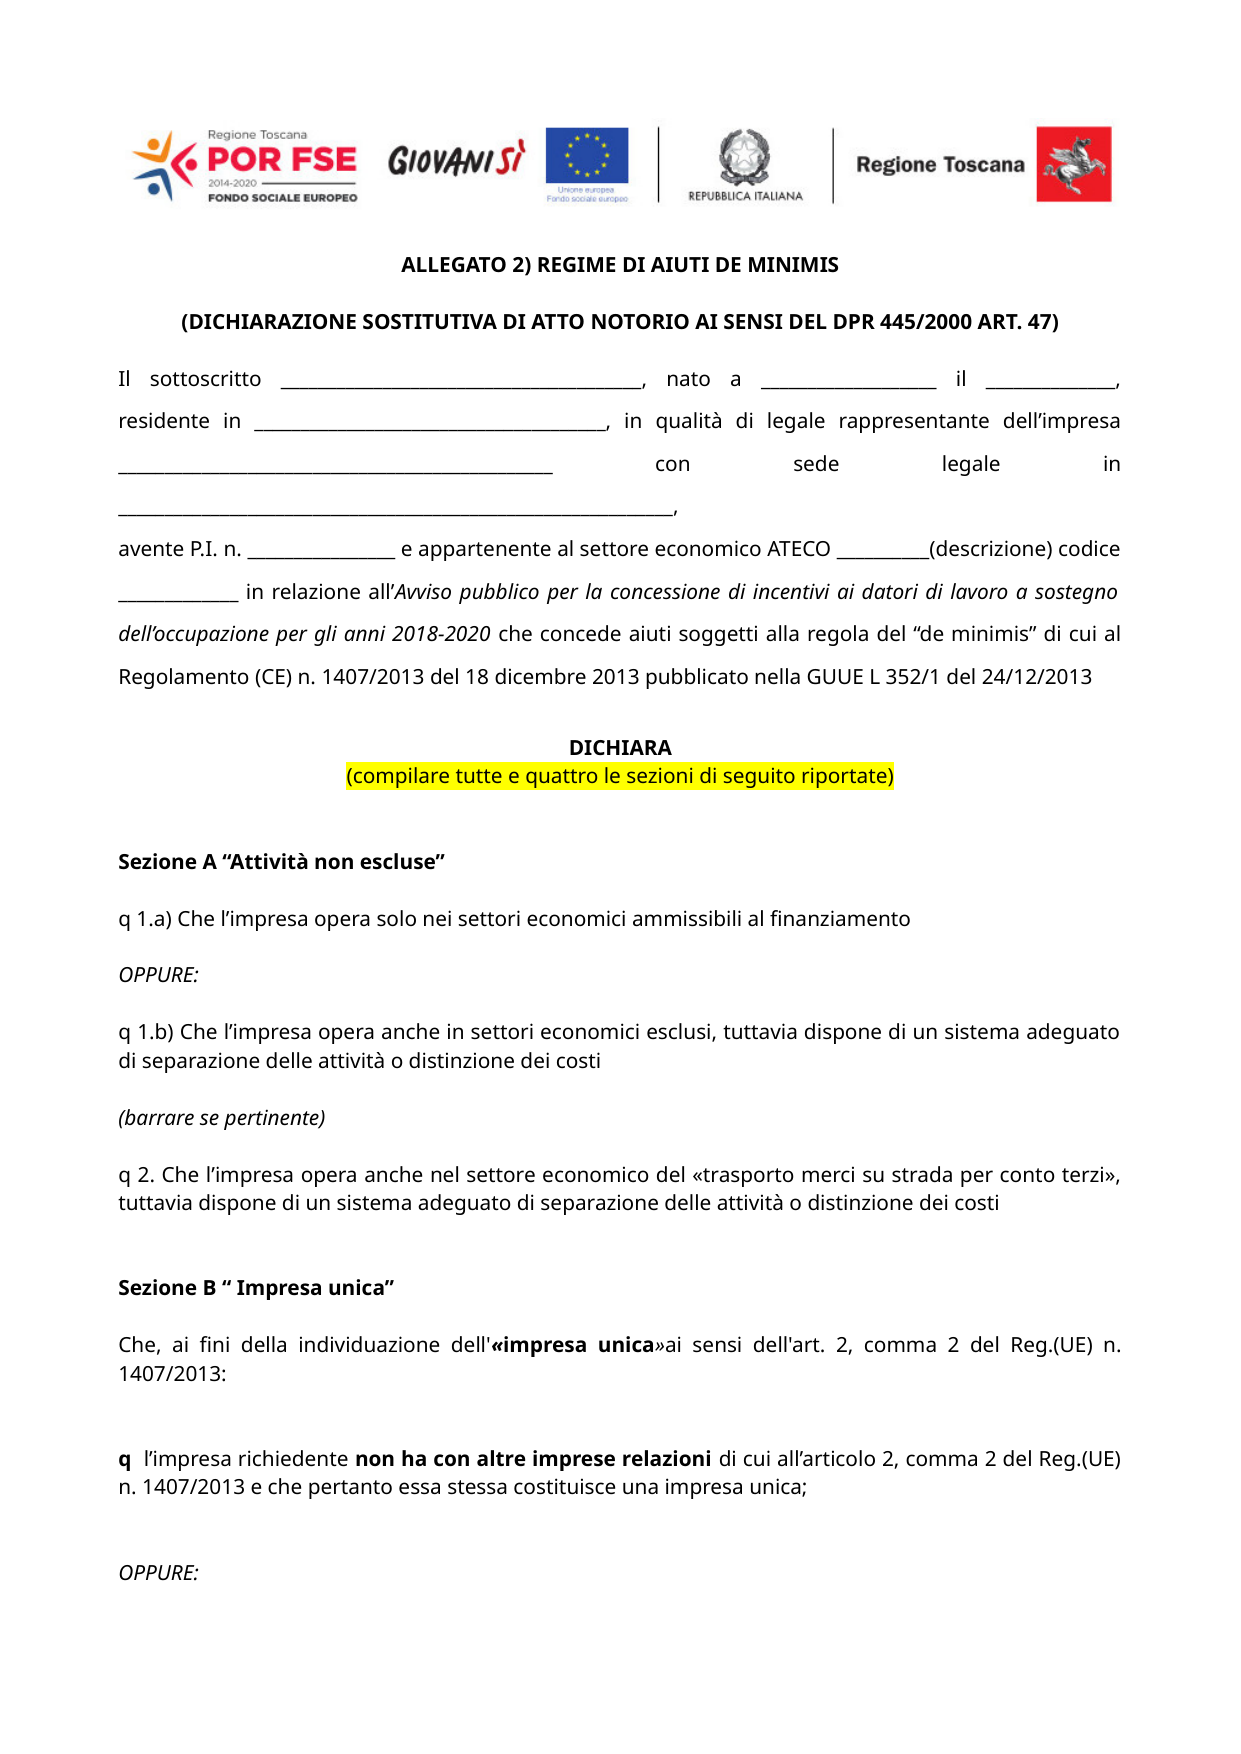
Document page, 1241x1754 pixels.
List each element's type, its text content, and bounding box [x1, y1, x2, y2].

text q 2. Che l’impresa opera anche nel settore economico del «trasporto merci su strada per conto terzi», tuttavia dispone di un sistema adeguato di separazione delle attività o distinzione dei costi [118, 1160, 1122, 1217]
text Sezione B “ Impresa unica” [118, 1273, 1122, 1302]
text OPPURE: [118, 1558, 1122, 1586]
text OPPURE: [118, 961, 1122, 989]
text (barrare se pertinente) [118, 1103, 1122, 1131]
text Che, ai fini della individuazione dell'«impresa unica»ai sensi dell'art. 2, comma 2 del Reg.(UE) n. 1407/2013: [118, 1330, 1122, 1387]
text (DICHIARAZIONE SOSTITUTIVA DI ATTO NOTORIO AI SENSI DEL DPR 445/2000 ART. 47) [118, 307, 1122, 335]
text q 1.a) Che l’impresa opera solo nei settori economici ammissibili al finanziamento [118, 904, 1122, 932]
text DICHIARA [118, 733, 1122, 762]
text q 1.b) Che l’impresa opera anche in settori economici esclusi, tuttavia dispone di un sistema adeguato di separazione delle attività o distinzione dei costi [118, 1017, 1122, 1074]
text avente P.I. n. ________________ e appartenente al settore economico ATECO __________(descrizione) codice _____________ in relazione all’Avviso pubblico per la concessione di incentivi ai datori di lavoro a sostegno dell’occupazione per gli anni 2018-2020 che concede aiuti soggetti alla regola del “de minimis” di cui al Regolamento (CE) n. 1407/2013 del 18 dicembre 2013 pubblicato nella GUUE L 352/1 del 24/12/2013 [118, 534, 1122, 691]
text ALLEGATO 2) REGIME DI AIUTI DE MINIMIS [118, 250, 1122, 278]
text q l’impresa richiedente non ha con altre imprese relazioni di cui all’articolo 2, comma 2 del Reg.(UE) n. 1407/2013 e che pertanto essa stessa costituisce una impresa unica; [118, 1444, 1122, 1501]
text (compilare tutte e quattro le sezioni di seguito riportate) [118, 762, 1122, 790]
text Sezione A “Attività non escluse” [118, 847, 1122, 875]
text Il sottoscritto _______________________________________, nato a ___________________ il ______________, residente in ______________________________________, in qualità di legale rappresentante dell’impresa _______________________________________________ con sede legale in ____________________________________________________________, [118, 364, 1122, 520]
